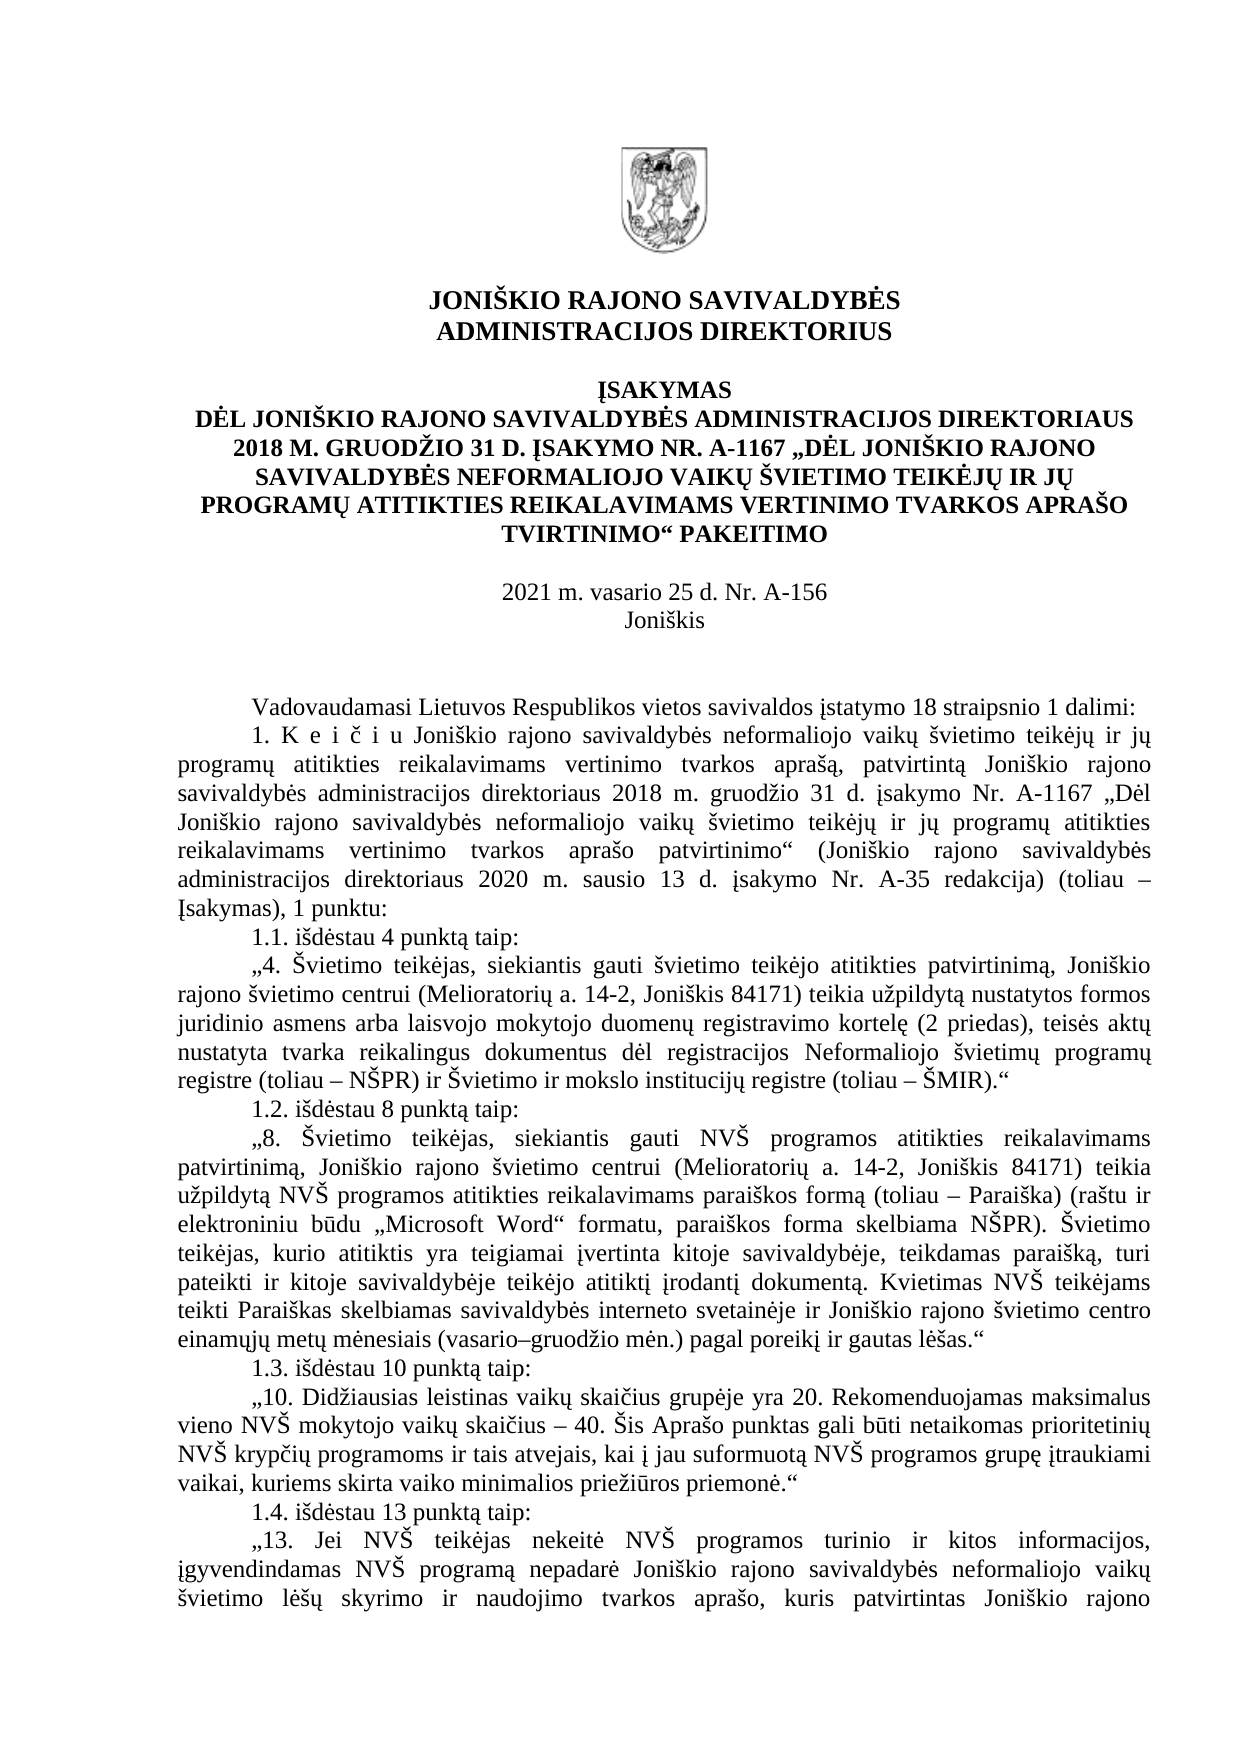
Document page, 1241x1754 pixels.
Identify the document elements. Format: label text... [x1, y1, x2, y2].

text 1.1. išdėstau 4 punktą taip: [177, 922, 1152, 950]
text 2021 m. vasario 25 d. Nr. A-156 [177, 577, 1152, 605]
text 1.4. išdėstau 13 punktą taip: [177, 1497, 1152, 1525]
text ADMINISTRACIJOS DIREKTORIUS [177, 315, 1152, 347]
text „8. Švietimo teikėjas, siekiantis gauti NVŠ programos atitikties reikalavimams patvirtinimą, Joniškio rajono švietimo centrui (Melioratorių a. 14-2, Joniškis 84171) teikia užpildytą NVŠ programos atitikties reikalavimams paraiškos formą (toliau – Paraiška) (raštu ir elektroniniu būdu „Microsoft Word“ formatu, paraiškos forma skelbiama NŠPR). Švietimo teikėjas, kurio atitiktis yra teigiamai įvertinta kitoje savivaldybėje, teikdamas paraišką, turi pateikti ir kitoje savivaldybėje teikėjo atitiktį įrodantį dokumentą. Kvietimas NVŠ teikėjams teikti Paraiškas skelbiamas savivaldybės interneto svetainėje ir Joniškio rajono švietimo centro einamųjų metų mėnesiais (vasario–gruodžio mėn.) pagal poreikį ir gautas lėšas.“ [177, 1123, 1152, 1353]
text ĮSAKYMAS [177, 375, 1152, 404]
text Vadovaudamasi Lietuvos Respublikos vietos savivaldos įstatymo 18 straipsnio 1 dalimi: [177, 692, 1152, 720]
text Joniškis [177, 605, 1152, 634]
text 1.3. išdėstau 10 punktą taip: [177, 1353, 1152, 1382]
text „4. Švietimo teikėjas, siekiantis gauti švietimo teikėjo atitikties patvirtinimą, Joniškio rajono švietimo centrui (Melioratorių a. 14-2, Joniškis 84171) teikia užpildytą nustatytos formos juridinio asmens arba laisvojo mokytojo duomenų registravimo kortelę (2 priedas), teisės aktų nustatyta tvarka reikalingus dokumentus dėl registracijos Neformaliojo švietimų programų registre (toliau – NŠPR) ir Švietimo ir mokslo institucijų registre (toliau – ŠMIR).“ [177, 950, 1152, 1094]
text „13. Jei NVŠ teikėjas nekeitė NVŠ programos turinio ir kitos informacijos, įgyvendindamas NVŠ programą nepadarė Joniškio rajono savivaldybės neformaliojo vaikų švietimo lėšų skyrimo ir naudojimo tvarkos aprašo, kuris patvirtintas Joniškio rajono [177, 1525, 1152, 1612]
text DĖL JONIŠKIO RAJONO SAVIVALDYBĖS ADMINISTRACIJOS DIREKTORIAUS 2018 M. GRUODŽIO 31 D. ĮSAKYMO NR. A-1167 „DĖL JONIŠKIO RAJONO SAVIVALDYBĖS NEFORMALIOJO VAIKŲ ŠVIETIMO TEIKĖJŲ IR JŲ PROGRAMŲ ATITIKTIES REIKALAVIMAMS VERTINIMO TVARKOS APRAŠO TVIRTINIMO“ PAKEITIMO [177, 404, 1152, 548]
text JONIŠKIO RAJONO SAVIVALDYBĖS [177, 284, 1152, 315]
text „10. Didžiausias leistinas vaikų skaičius grupėje yra 20. Rekomenduojamas maksimalus vieno NVŠ mokytojo vaikų skaičius – 40. Šis Aprašo punktas gali būti netaikomas prioritetinių NVŠ krypčių programoms ir tais atvejais, kai į jau suformuotą NVŠ programos grupę įtraukiami vaikai, kuriems skirta vaiko minimalios priežiūros priemonė.“ [177, 1382, 1152, 1497]
text 1.2. išdėstau 8 punktą taip: [177, 1094, 1152, 1123]
text 1. K e i č i u Joniškio rajono savivaldybės neformaliojo vaikų švietimo teikėjų ir jų programų atitikties reikalavimams vertinimo tvarkos aprašą, patvirtintą Joniškio rajono savivaldybės administracijos direktoriaus 2018 m. gruodžio 31 d. įsakymo Nr. A-1167 „Dėl Joniškio rajono savivaldybės neformaliojo vaikų švietimo teikėjų ir jų programų atitikties reikalavimams vertinimo tvarkos aprašo patvirtinimo“ (Joniškio rajono savivaldybės administracijos direktoriaus 2020 m. sausio 13 d. įsakymo Nr. A-35 redakcija) (toliau – Įsakymas), 1 punktu: [177, 720, 1152, 922]
